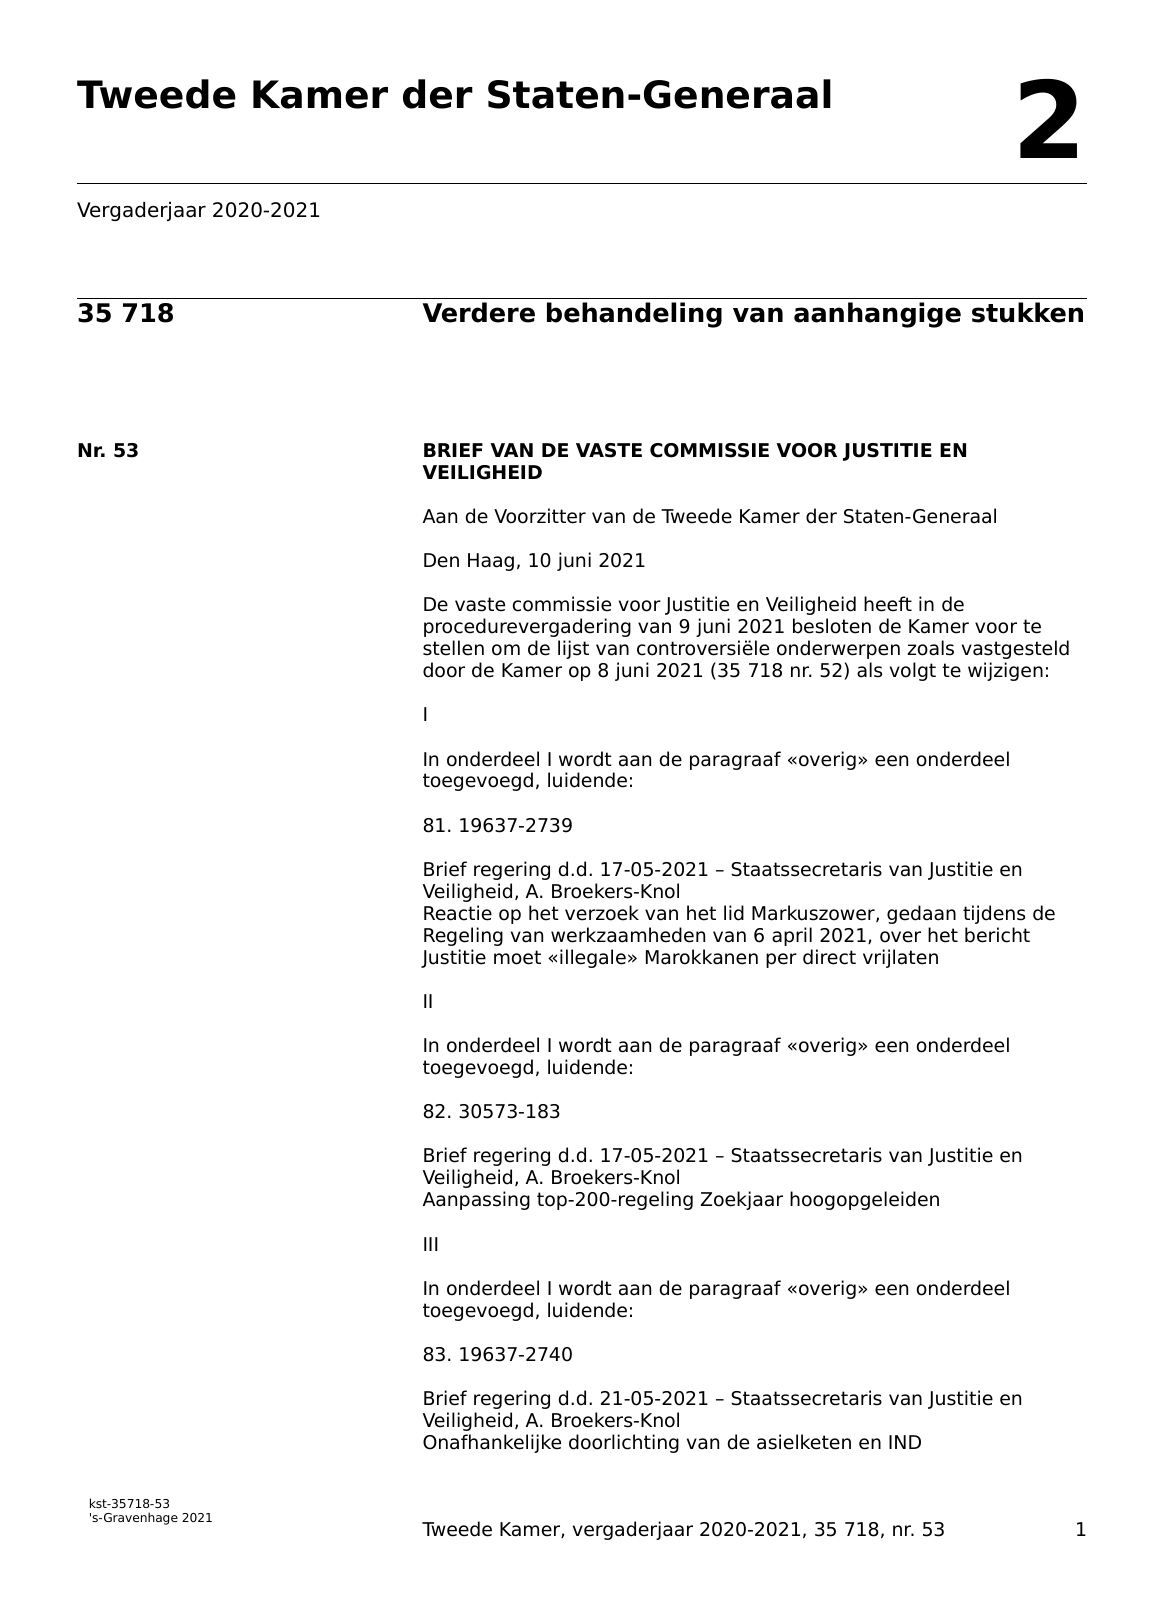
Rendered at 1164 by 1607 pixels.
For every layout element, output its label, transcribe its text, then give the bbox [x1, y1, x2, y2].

table_cell Vergaderjaar 2020-2021 [77, 184, 1087, 298]
text In onderdeel I wordt aan de paragraaf «overig» een onderdeel toegevoegd, luidende: [422, 1278, 1087, 1322]
text De vaste commissie voor Justitie en Veiligheid heeft in de procedurevergadering van 9 juni 2021 besloten de Kamer voor te stellen om de lijst van controversiële onderwerpen zoals vastgesteld door de Kamer op 8 juni 2021 (35 718 nr. 52) als volgt te wijzigen: [422, 594, 1087, 682]
text Brief regering d.d. 21-05-2021 – Staatssecretaris van Justitie en Veiligheid, A. Broekers-Knol [422, 1388, 1087, 1432]
subtitle 81. 19637-2739 [422, 814, 1087, 837]
subtitle 83. 19637-2740 [422, 1344, 1087, 1366]
text Den Haag, 10 juni 2021 [422, 550, 1087, 572]
subtitle II [422, 991, 1087, 1013]
subtitle Nr. 53 BRIEF VAN DE VASTE COMMISSIE VOOR JUSTITIE EN VEILIGHEID [77, 440, 1087, 484]
subtitle 35 718 Verdere behandeling van aanhangige stukken [77, 299, 1087, 329]
text Brief regering d.d. 17-05-2021 – Staatssecretaris van Justitie en Veiligheid, A. Broekers-Knol [422, 859, 1087, 903]
text Reactie op het verzoek van het lid Markuszower, gedaan tijdens de Regeling van werkzaamheden van 6 april 2021, over het bericht Justitie moet «illegale» Marokkanen per direct vrijlaten [422, 903, 1087, 969]
subtitle III [422, 1233, 1087, 1255]
text kst-35718-53 [88, 1497, 323, 1511]
text Onafhankelijke doorlichting van de asielketen en IND [422, 1432, 1087, 1454]
text Brief regering d.d. 17-05-2021 – Staatssecretaris van Justitie en Veiligheid, A. Broekers-Knol [422, 1145, 1087, 1189]
text In onderdeel I wordt aan de paragraaf «overig» een onderdeel toegevoegd, luidende: [422, 748, 1087, 792]
table_header Tweede Kamer der Staten-Generaal [77, 59, 886, 183]
text 's-Gravenhage 2021 [88, 1511, 323, 1525]
text Aanpassing top-200-regeling Zoekjaar hoogopgeleiden [422, 1189, 1087, 1211]
table_header 2 [886, 59, 1087, 183]
text In onderdeel I wordt aan de paragraaf «overig» een onderdeel toegevoegd, luidende: [422, 1035, 1087, 1079]
text Aan de Voorzitter van de Tweede Kamer der Staten-Generaal [422, 506, 1087, 528]
subtitle 82. 30573-183 [422, 1101, 1087, 1123]
subtitle I [422, 704, 1087, 726]
